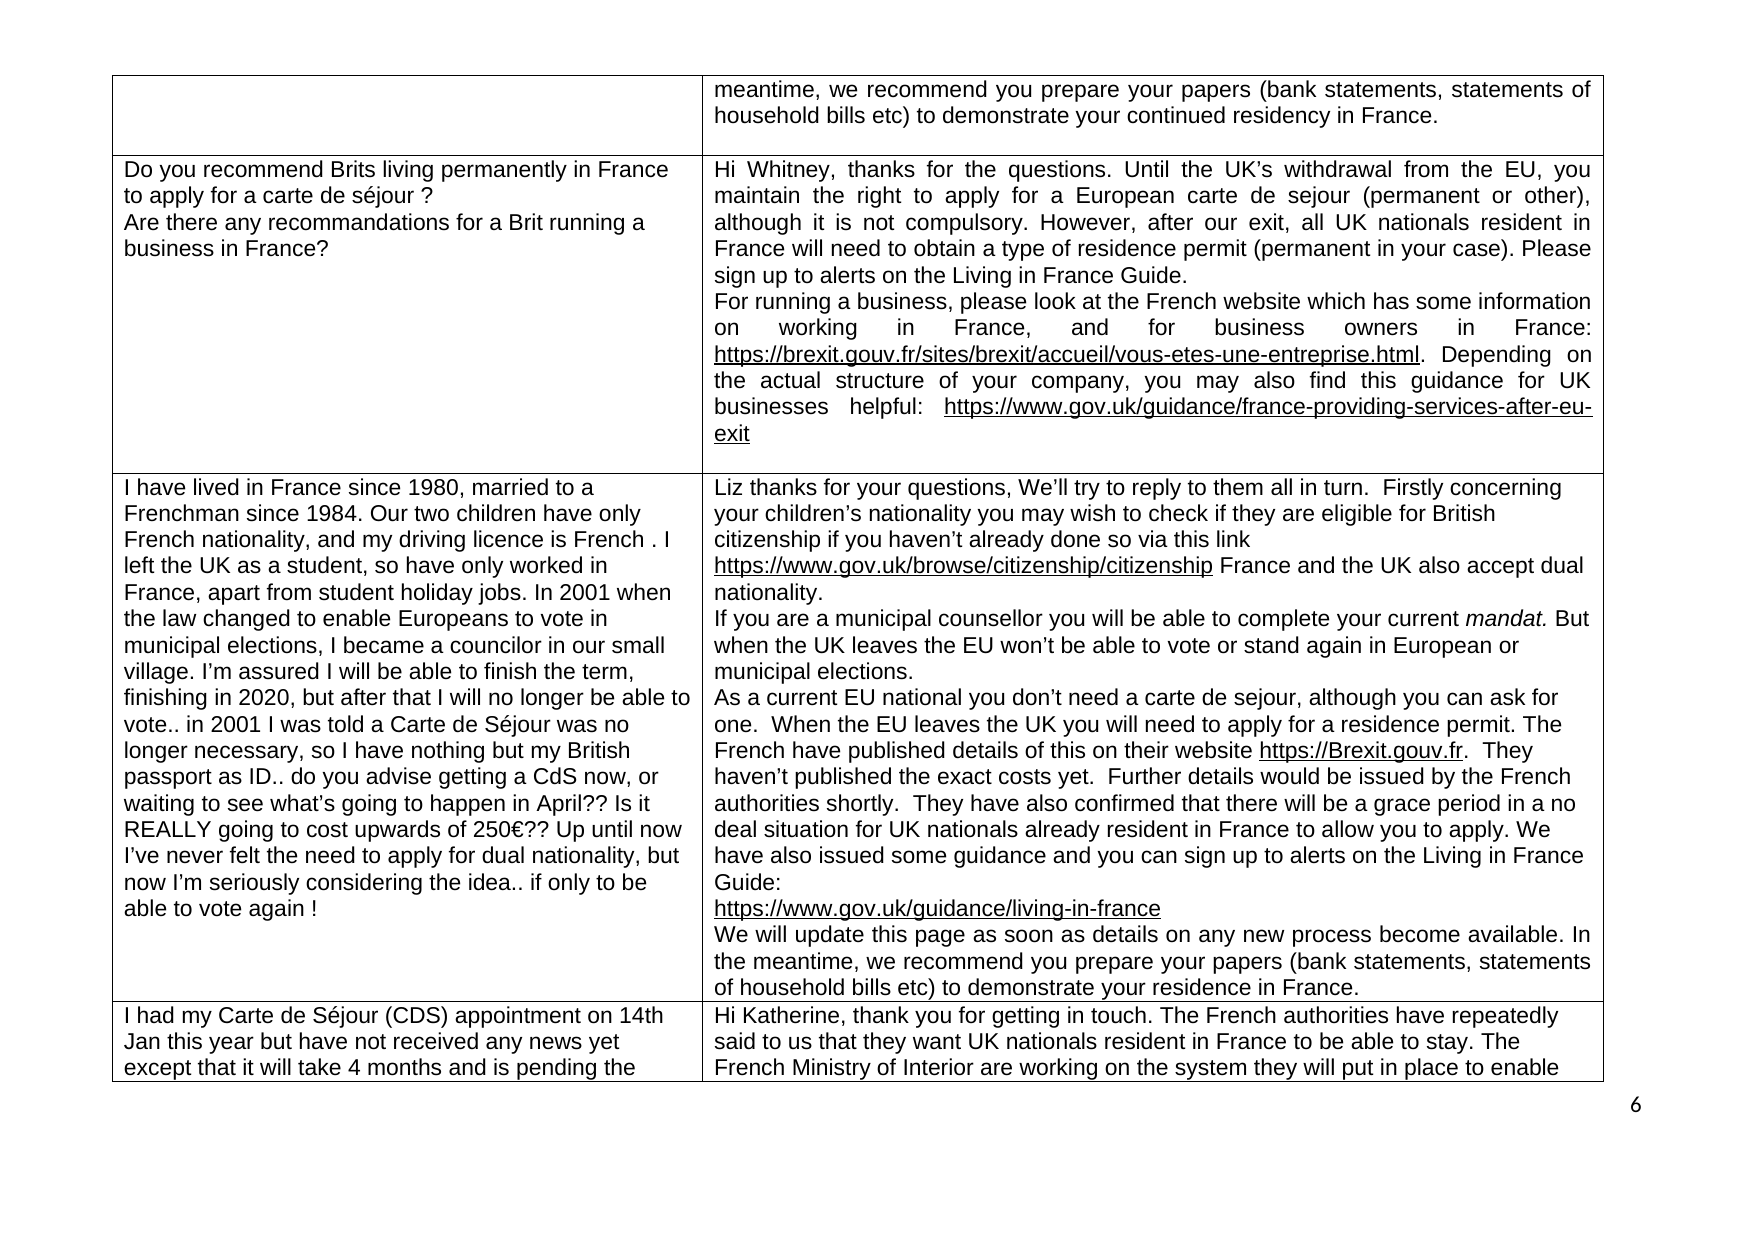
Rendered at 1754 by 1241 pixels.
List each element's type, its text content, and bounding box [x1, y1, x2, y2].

table_cell I had my Carte de Séjour (CDS) appointment on 14th Jan this year but have not received any news yet except that it will take 4 months and is pending the [113, 1002, 702, 1081]
table_cell Liz thanks for your questions, We’ll try to reply to them all in turn. Firstly concerning your children’s nationality you may wish to check if they are eligible for British citizenship if you haven’t already done so via this link https://www.gov.uk/browse/citizenship/citizenship France and the UK also accept dual nationality. If you are a municipal counsellor you will be able to complete your current mandat. But when the UK leaves the EU won’t be able to vote or stand again in European or municipal elections. As a current EU national you don’t need a carte de sejour, although you can ask for one. When the EU leaves the UK you will need to apply for a residence permit. The French have published details of this on their website https://Brexit.gouv.fr. They haven’t published the exact costs yet. Further details would be issued by the French authorities shortly. They have also confirmed that there will be a grace period in a no deal situation for UK nationals already resident in France to allow you to apply. We have also issued some guidance and you can sign up to alerts on the Living in France Guide: https://www.gov.uk/guidance/living-in-france We will update this page as soon as details on any new process become available. In the meantime, we recommend you prepare your papers (bank statements, statements of household bills etc) to demonstrate your residence in France. [703, 474, 1603, 1001]
table_cell meantime, we recommend you prepare your papers (bank statements, statements of household bills etc) to demonstrate your continued residency in France. [703, 76, 1603, 155]
table_cell [113, 76, 702, 155]
table_cell I have lived in France since 1980, married to a Frenchman since 1984. Our two children have only French nationality, and my driving licence is French . I left the UK as a student, so have only worked in France, apart from student holiday jobs. In 2001 when the law changed to enable Europeans to vote in municipal elections, I became a councilor in our small village. I’m assured I will be able to finish the term, finishing in 2020, but after that I will no longer be able to vote.. in 2001 I was told a Carte de Séjour was no longer necessary, so I have nothing but my British passport as ID.. do you advise getting a CdS now, or waiting to see what’s going to happen in April?? Is it REALLY going to cost upwards of 250€?? Up until now I’ve never felt the need to apply for dual nationality, but now I’m seriously considering the idea.. if only to be able to vote again ! [113, 474, 702, 1001]
table_cell Hi Whitney, thanks for the questions. Until the UK’s withdrawal from the EU, you maintain the right to apply for a European carte de sejour (permanent or other), although it is not compulsory. However, after our exit, all UK nationals resident in France will need to obtain a type of residence permit (permanent in your case). Please sign up to alerts on the Living in France Guide. For running a business, please look at the French website which has some information on working in France, and for business owners in France: https://brexit.gouv.fr/sites/brexit/accueil/vous-etes-une-entreprise.html. Depending on the actual structure of your company, you may also find this guidance for UK businesses helpful: https://www.gov.uk/guidance/france-providing-services-after-eu-exit [703, 156, 1603, 472]
table_cell Hi Katherine, thank you for getting in touch. The French authorities have repeatedly said to us that they want UK nationals resident in France to be able to stay. The French Ministry of Interior are working on the system they will put in place to enable [703, 1002, 1603, 1081]
table_cell Do you recommend Brits living permanently in France to apply for a carte de séjour ? Are there any recommandations for a Brit running a business in France? [113, 156, 702, 472]
